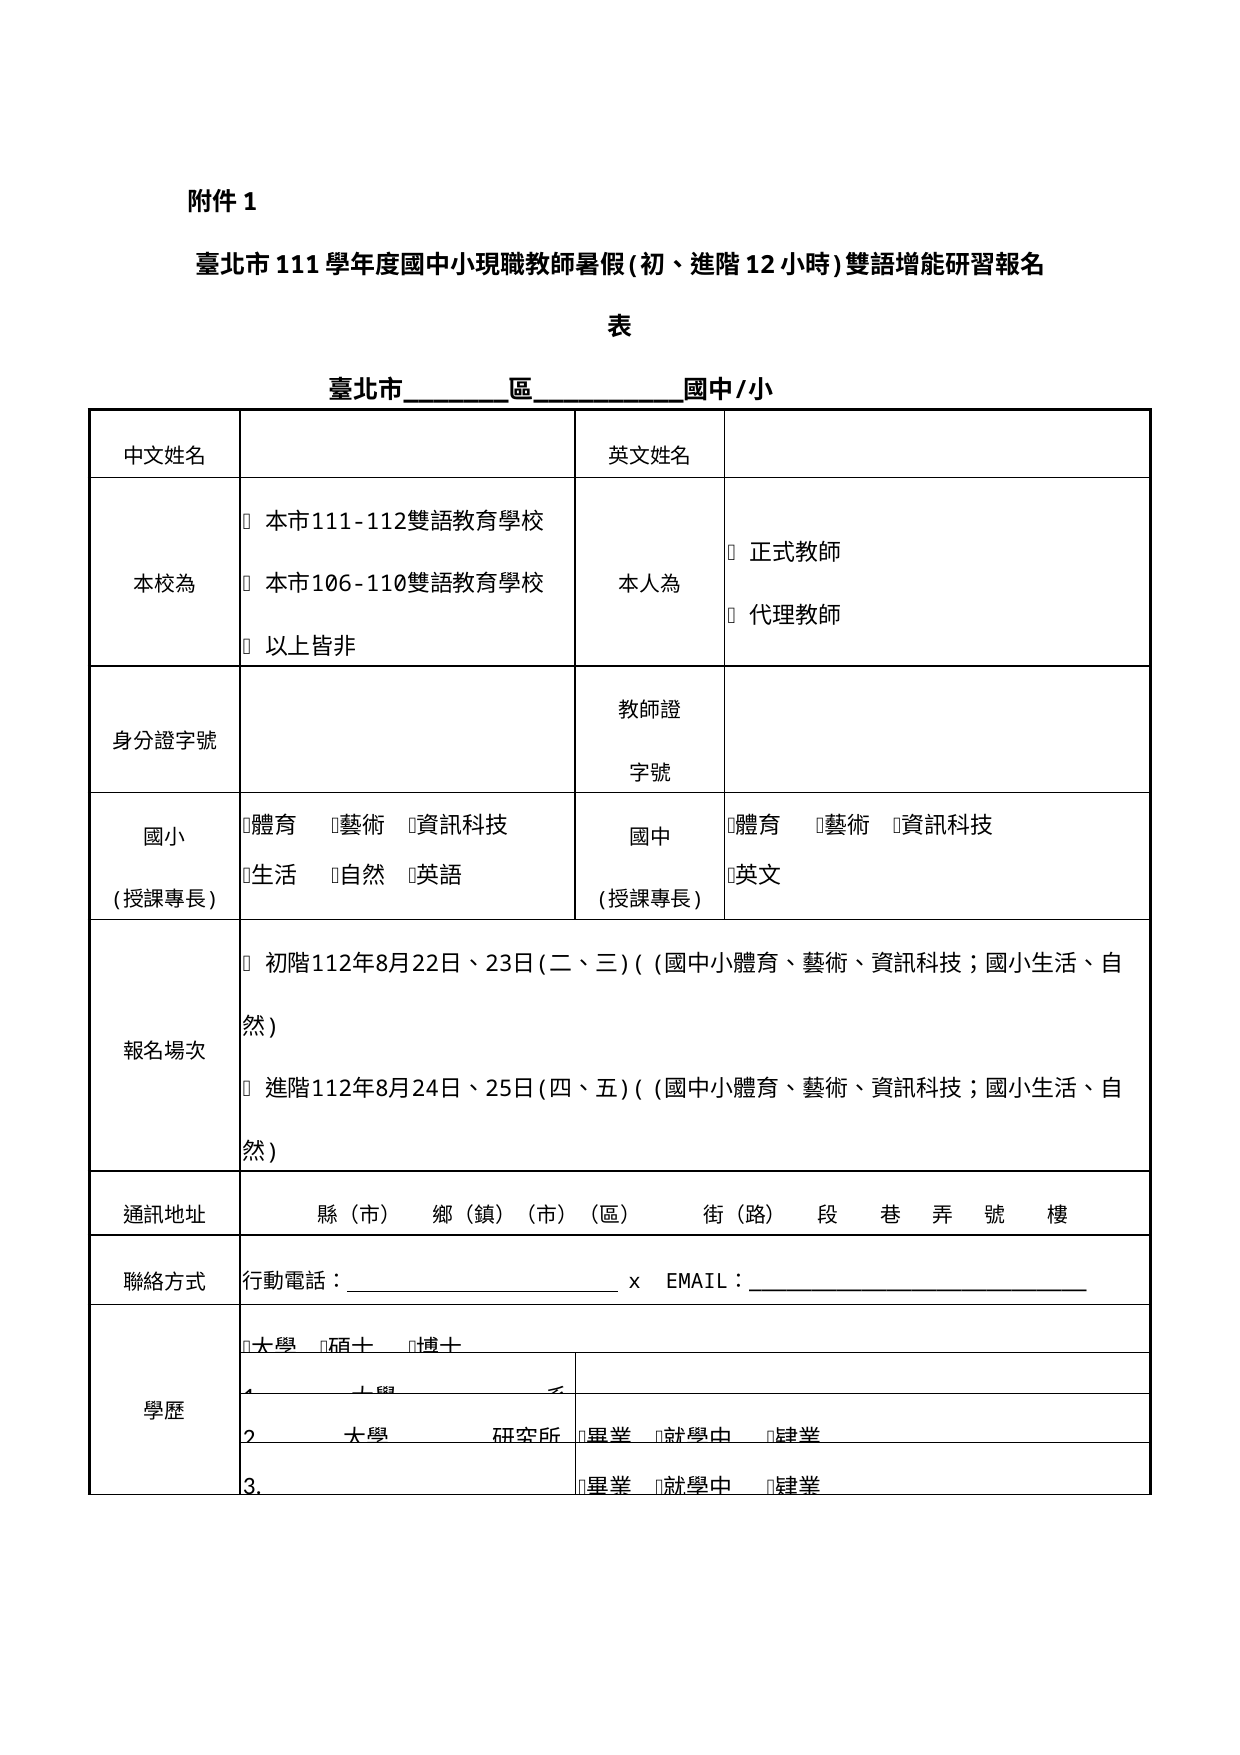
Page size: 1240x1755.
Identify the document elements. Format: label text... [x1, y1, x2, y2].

table_cell 國中 (授課專長) [576, 793, 724, 918]
table_cell 教師證 字號 [576, 667, 724, 792]
table_header [725, 411, 1149, 477]
table_cell  本市111-112雙語教育學校  本市106-110雙語教育學校  以上皆非 [241, 478, 574, 665]
table_cell 身分證字號 [91, 667, 239, 792]
table_cell 本人為 [576, 478, 724, 665]
table_cell 縣（市） 鄉（鎮）（市）（區） 街（路） 段 巷 弄 號 樓 [241, 1172, 1149, 1234]
table_cell 聯絡方式 [91, 1236, 239, 1304]
table_cell 體育 藝術 資訊科技 生活 自然 英語 [241, 793, 574, 918]
table_cell 報名場次 [91, 920, 239, 1170]
table_header 中文姓名 [91, 411, 239, 477]
table_cell 國小 (授課專長) [91, 793, 239, 918]
table_cell 3. [241, 1443, 575, 1494]
table_cell  正式教師  代理教師 [725, 478, 1149, 665]
table_cell 通訊地址 [91, 1172, 239, 1234]
table_header [241, 411, 574, 477]
table_cell 1. 大學 系 [241, 1353, 575, 1393]
table_cell 畢業 就學中 肄業 [576, 1394, 1149, 1442]
text 臺北市_______區__________國中/小 [241, 346, 1052, 408]
table_cell 本校為 [91, 478, 239, 665]
table_cell [576, 1353, 1149, 1393]
table_cell 2. 大學 研究所 [241, 1394, 575, 1442]
text 臺北市111學年度國中小現職教師暑假(初、進階12小時)雙語增能研習報名表 [187, 221, 1052, 346]
table_cell 畢業 就學中 肄業 [576, 1443, 1149, 1494]
table_cell 大學 碩士 博士 [241, 1305, 1149, 1352]
table_cell  初階112年8月22日、23日(二、三)( (國中小體育、藝術、資訊科技；國小生活、自然)  進階112年8月24日、25日(四、五)( (國中小體育、藝術、資訊科技；國小生活、自然) [241, 920, 1149, 1170]
table_cell [241, 667, 574, 792]
table_cell 行動電話： x EMAIL：­­­­­­­___________________________ [241, 1236, 1149, 1304]
table_cell 學歷 [91, 1305, 239, 1494]
text 附件1 [187, 158, 1052, 221]
table_cell 體育 藝術 資訊科技 英文 [725, 793, 1149, 918]
table_cell [725, 667, 1149, 792]
table_header 英文姓名 [576, 411, 724, 477]
